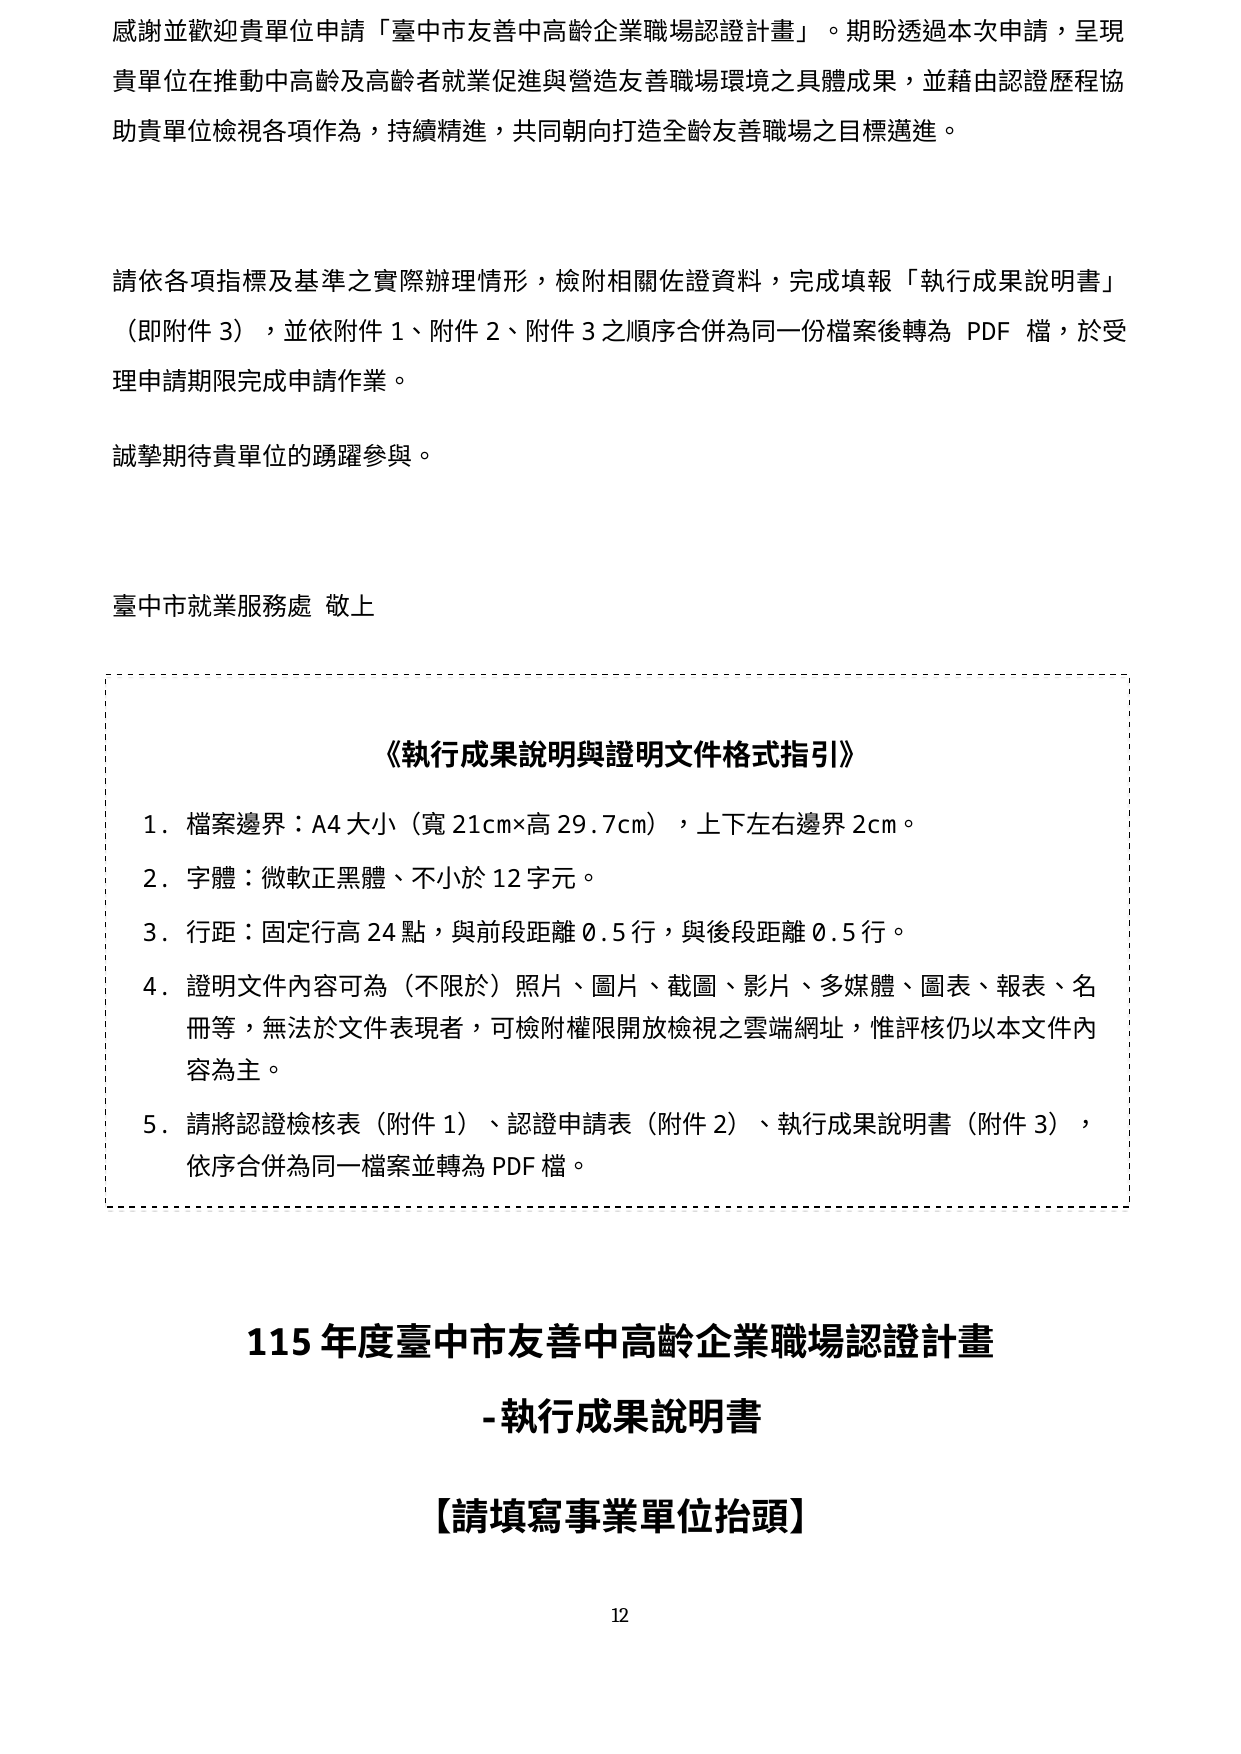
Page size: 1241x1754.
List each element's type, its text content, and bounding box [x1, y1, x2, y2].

text 【請填寫事業單位抬頭】 [112, 1490, 1128, 1540]
text 臺中市就業服務處 敬上 [112, 575, 1128, 625]
list 字體：微軟正黑體、不小於12字元。 [142, 854, 1098, 896]
list 請將認證檢核表（附件1）、認證申請表（附件2）、執行成果說明書（附件3），依序合併為同一檔案並轉為PDF檔。 [142, 1100, 1098, 1183]
text -執行成果說明書 [112, 1390, 1128, 1440]
text 《執行成果說明與證明文件格式指引》 [112, 725, 1128, 775]
text 感謝並歡迎貴單位申請「臺中市友善中高齡企業職場認證計畫」。期盼透過本次申請，呈現貴單位在推動中高齡及高齡者就業促進與營造友善職場環境之具體成果，並藉由認證歷程協助貴單位檢視各項作為，持續精進，共同朝向打造全齡友善職場之目標邁進。 [112, 0, 1128, 150]
text 請依各項指標及基準之實際辦理情形，檢附相關佐證資料，完成填報「執行成果說明書」（即附件3），並依附件1、附件2、附件3之順序合併為同一份檔案後轉為 PDF 檔，於受理申請期限完成申請作業。 [112, 250, 1128, 400]
text 誠摯期待貴單位的踴躍參與。 [112, 425, 1128, 475]
text 115年度臺中市友善中高齡企業職場認證計畫 [112, 1315, 1128, 1365]
list 證明文件內容可為（不限於）照片、圖片、截圖、影片、多媒體、圖表、報表、名冊等，無法於文件表現者，可檢附權限開放檢視之雲端網址，惟評核仍以本文件內容為主。 [142, 962, 1098, 1087]
list 檔案邊界：A4大小（寬21cm×高29.7cm），上下左右邊界2cm。 [142, 800, 1098, 842]
list 行距：固定行高24點，與前段距離0.5行，與後段距離0.5行。 [142, 908, 1098, 950]
